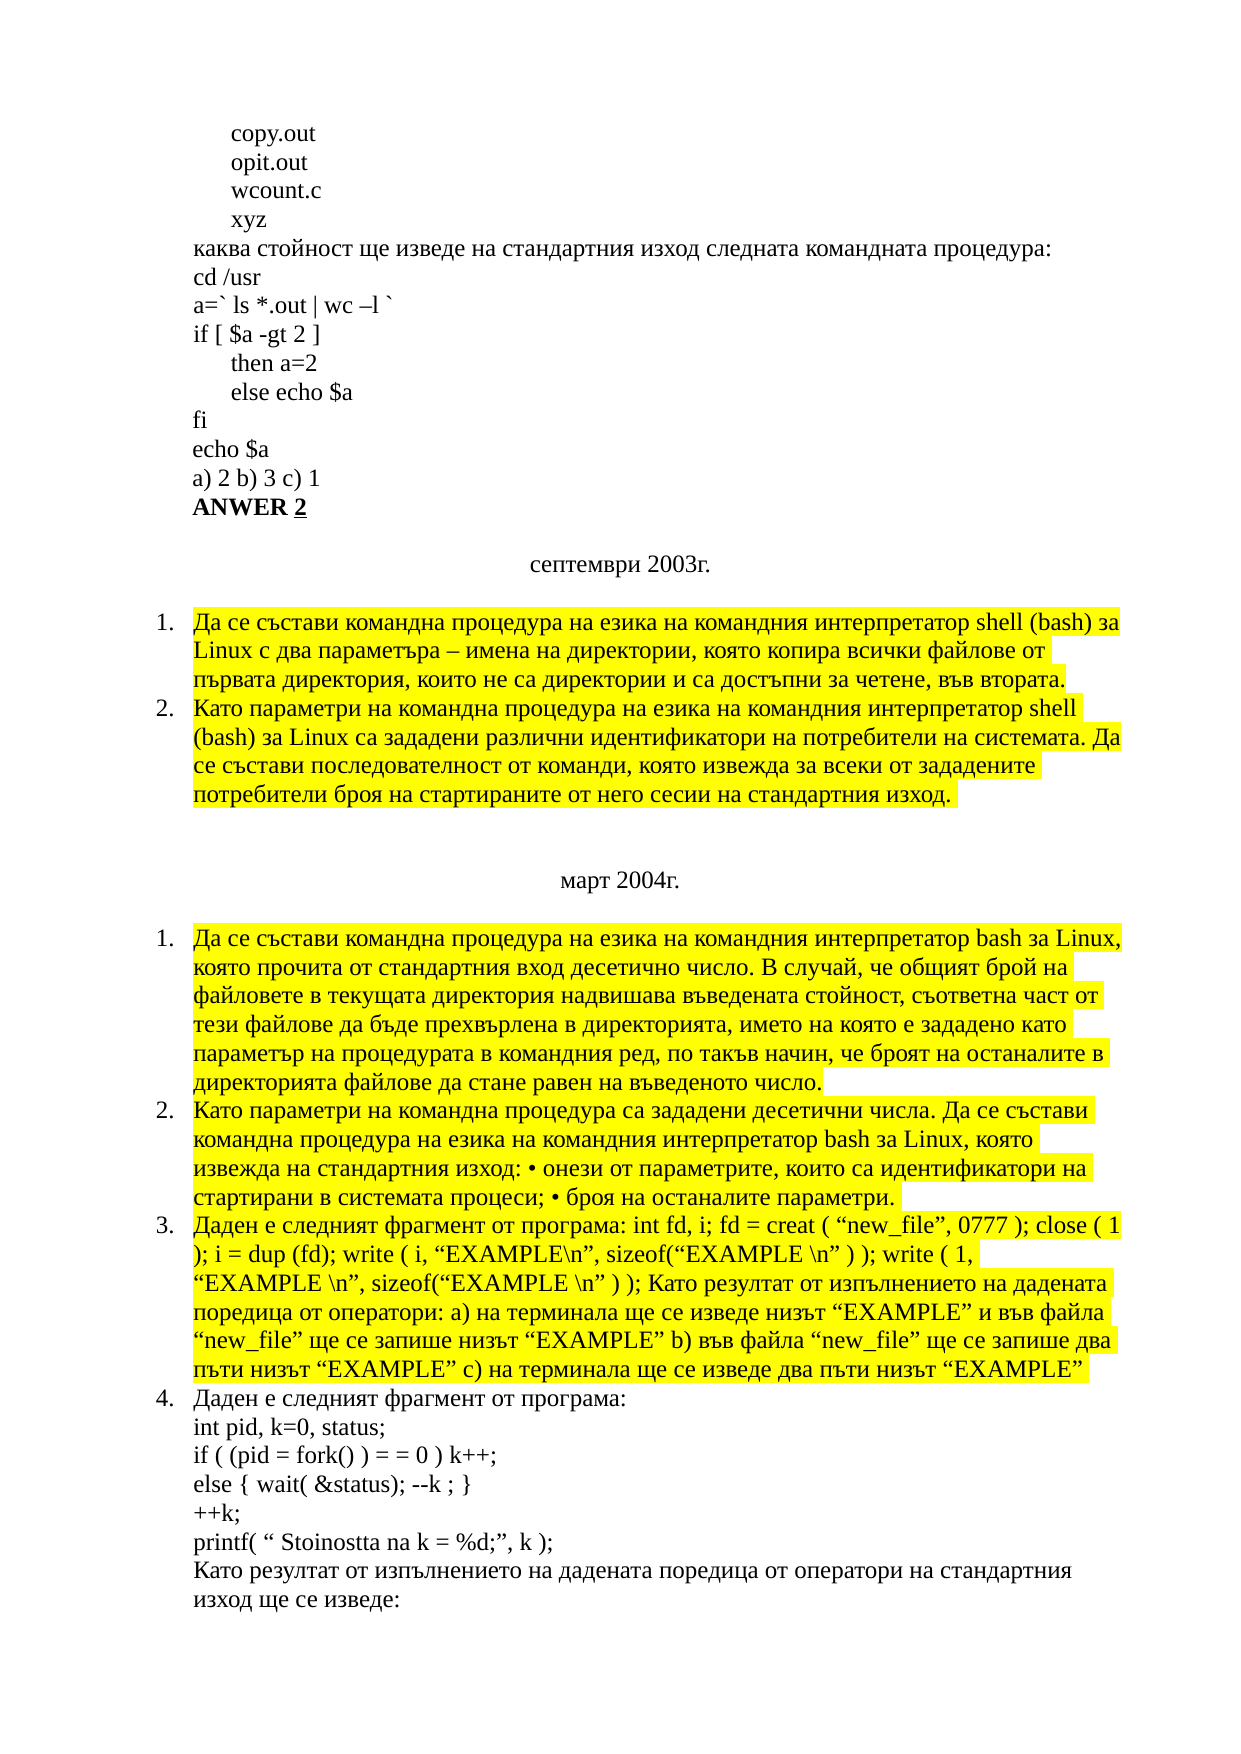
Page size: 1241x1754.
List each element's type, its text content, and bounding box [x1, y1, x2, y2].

text a) 2 b) 3 c) 1 [118, 463, 1122, 492]
list ++k; [156, 1498, 1122, 1527]
list каква стойност ще изведе на стандартния изход следната командната процедура: [156, 233, 1122, 262]
list then a=2 [193, 348, 1122, 377]
list if ( (pid = fork() ) = = 0 ) k++; [156, 1441, 1122, 1469]
text fi [118, 406, 1122, 434]
text септември 2003г. [118, 549, 1122, 578]
text март 2004г. [118, 866, 1122, 894]
list int pid, k=0, status; [156, 1412, 1122, 1441]
list Като резултат от изпълнението на дадената поредица от оператори на стандартния изход ще се изведе: [156, 1556, 1122, 1613]
list Като параметри на командна процедура на езика на командния интерпретатор shell (bash) за Linux са зададени различни идентификатори на потребители на системата. Да се състави последователност от команди, която извежда за всеки от зададените потребители броя на стартираните от него сесии на стандартния изход. [156, 693, 1122, 808]
list Да се състави командна процедура на езика на командния интерпретатор shell (bash) за Linux с два параметъра – имена на директории, която копира всички файлове от първата директория, които не са директории и са достъпни за четене, във втората. [156, 607, 1122, 693]
list Като параметри на командна процедура са зададени десетични числа. Да се състави командна процедура на езика на командния интерпретатор bash за Linux, която извежда на стандартния изход: • онези от параметрите, които са идентификатори на стартирани в системата процеси; • броя на останалите параметри. [156, 1096, 1122, 1211]
list if [ $a -gt 2 ] [156, 319, 1122, 348]
list else echo $a [193, 377, 1122, 406]
text ANWER 2 [118, 492, 1122, 521]
list printf( “ Stoinostta na k = %d;”, k ); [156, 1527, 1122, 1556]
list Да се състави командна процедура на езика на командния интерпретатор bash за Linux, която прочита от стандартния вход десетично число. В случай, че общият брой на файловете в текущата директория надвишава въведената стойност, съответна част от тези файлове да бъде прехвърлена в директорията, името на която е зададено като параметър на процедурата в командния ред, по такъв начин, че броят на останалите в директорията файлове да стане равен на въведеното число. [156, 923, 1122, 1096]
list else { wait( &status); --k ; } [156, 1469, 1122, 1498]
list copy.out [193, 118, 1122, 147]
list Даден е следният фрагмент от програма: [156, 1383, 1122, 1412]
list opit.out [193, 147, 1122, 176]
list Даден е следният фрагмент от програма: int fd, i; fd = creat ( “new_file”, 0777 ); close ( 1 ); i = dup (fd); write ( i, “EXAMPLE\n”, sizeof(“EXAMPLE \n” ) ); write ( 1, “EXAMPLE \n”, sizeof(“EXAMPLE \n” ) ); Като резултат от изпълнението на дадената поредица от оператори: a) на терминала ще се изведе низът “EXAMPLE” и във файла “new_file” ще се запише низът “EXAMPLE” b) във файла “new_file” ще се запише два пъти низът “EXAMPLE” c) на терминала ще се изведе два пъти низът “EXAMPLE” [156, 1211, 1122, 1383]
list xyz [193, 204, 1122, 233]
list a=` ls *.out | wc –l ` [156, 291, 1122, 319]
text echo $a [118, 434, 1122, 463]
list wcount.c [193, 176, 1122, 204]
list cd /usr [156, 262, 1122, 291]
